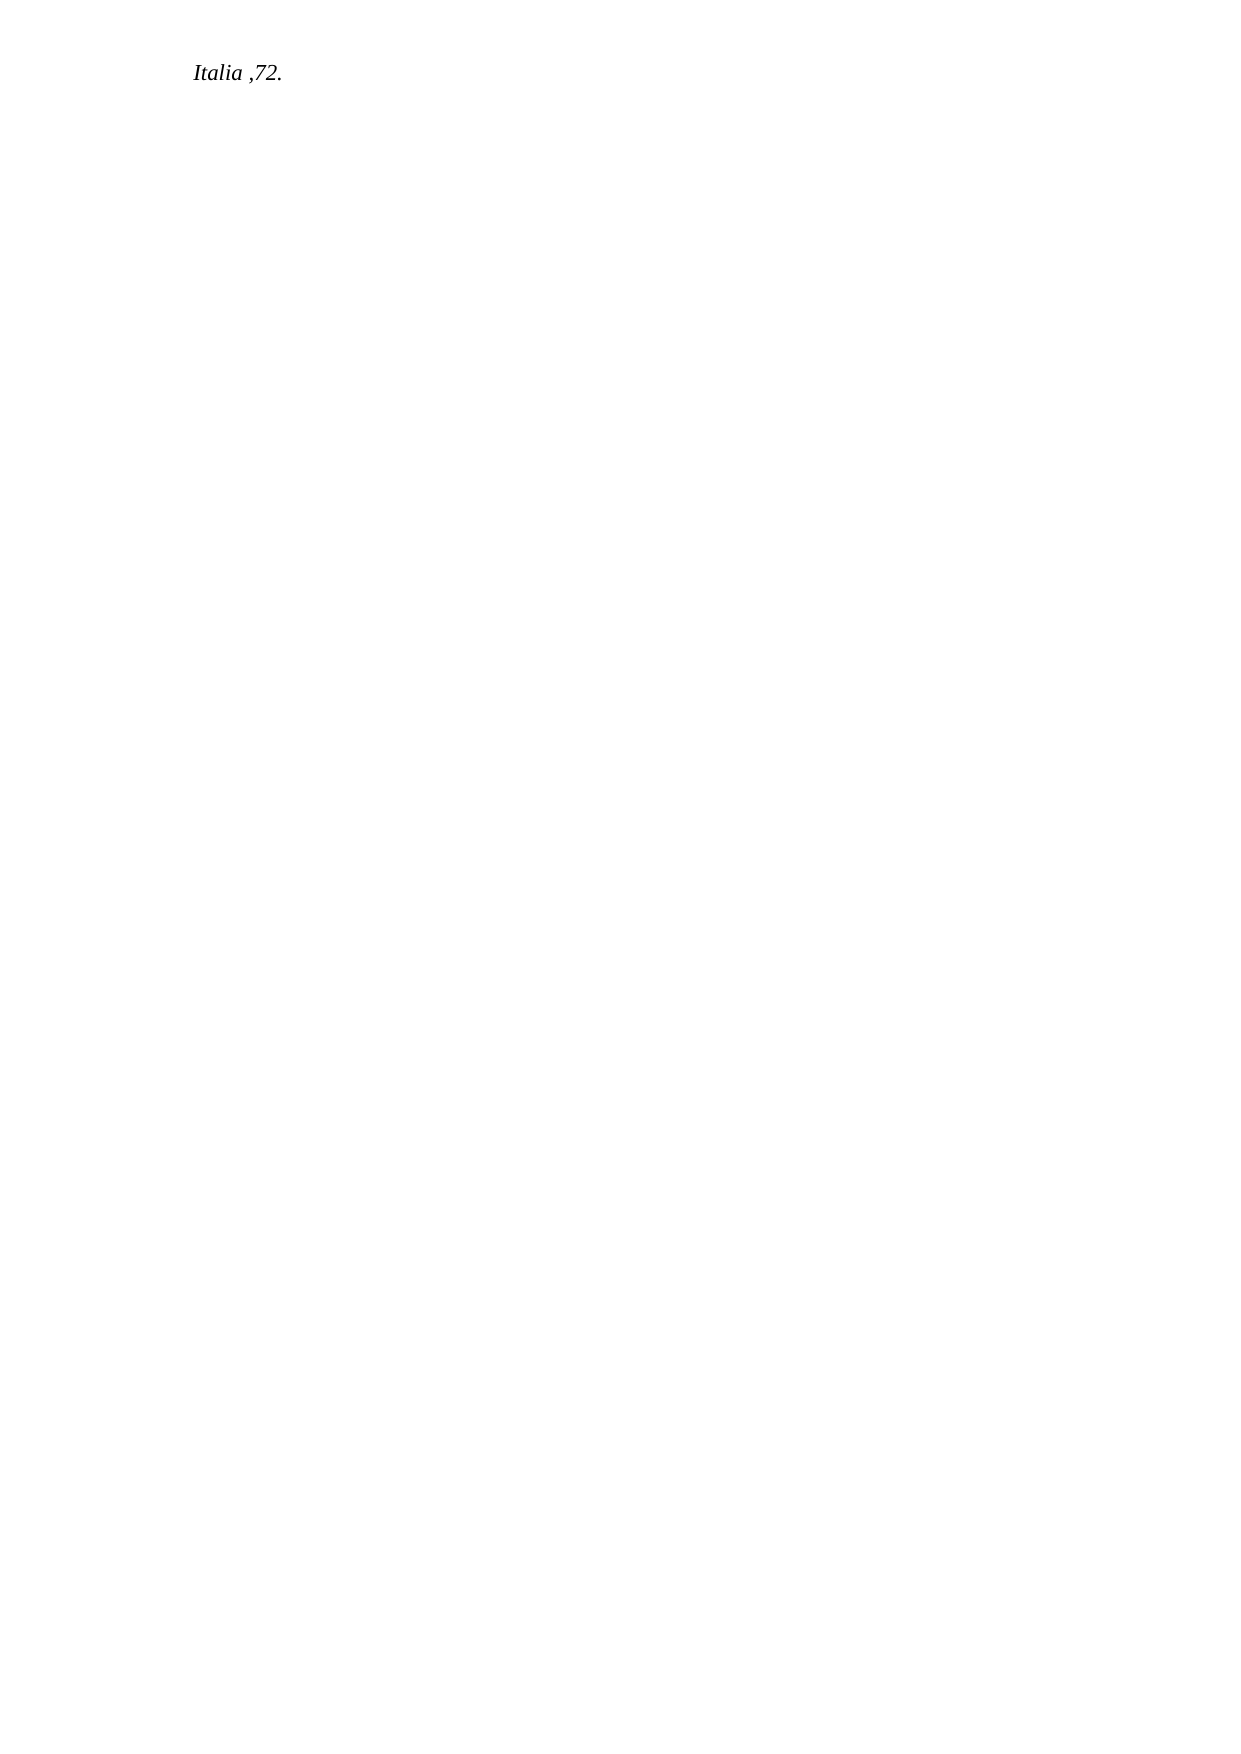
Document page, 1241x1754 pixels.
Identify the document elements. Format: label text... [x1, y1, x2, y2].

list Italia ,72. [156, 59, 1122, 85]
